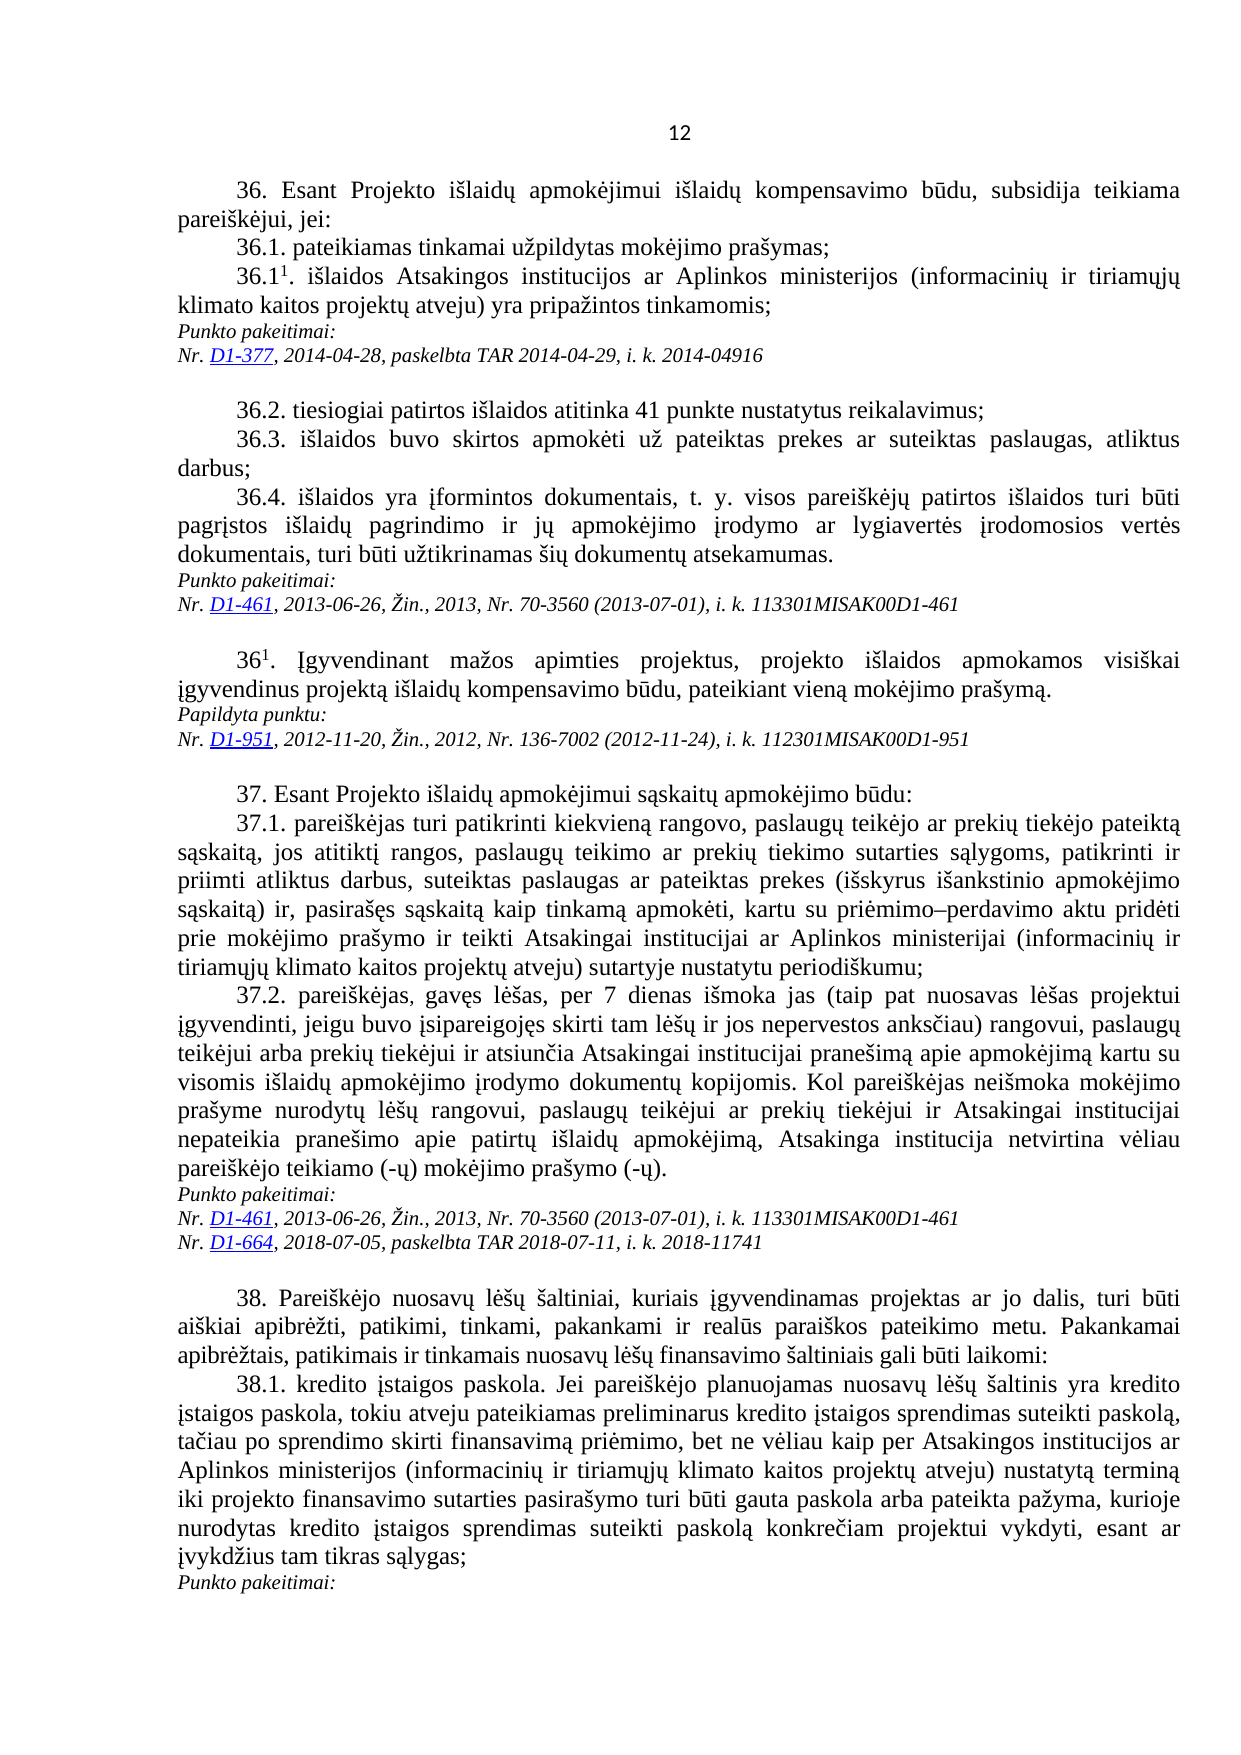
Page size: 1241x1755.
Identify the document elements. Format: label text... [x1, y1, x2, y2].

text 36.2. tiesiogiai patirtos išlaidos atitinka 41 punkte nustatytus reikalavimus; [177, 396, 1181, 424]
text Nr. D1-951, 2012-11-20, Žin., 2012, Nr. 136-7002 (2012-11-24), i. k. 112301MISAK00D1-951 [177, 726, 1181, 751]
text Punkto pakeitimai: [177, 319, 1181, 343]
text 36. Esant Projekto išlaidų apmokėjimui išlaidų kompensavimo būdu, subsidija teikiama pareiškėjui, jei: [177, 175, 1181, 232]
text 36.11. išlaidos Atsakingos institucijos ar Aplinkos ministerijos (informacinių ir tiriamųjų klimato kaitos projektų atveju) yra pripažintos tinkamomis; [177, 261, 1181, 319]
text Nr. D1-461, 2013-06-26, Žin., 2013, Nr. 70-3560 (2013-07-01), i. k. 113301MISAK00D1-461 [177, 592, 1181, 616]
text Punkto pakeitimai: [177, 1570, 1181, 1594]
text 361. Įgyvendinant mažos apimties projektus, projekto išlaidos apmokamos visiškai įgyvendinus projektą išlaidų kompensavimo būdu, pateikiant vieną mokėjimo prašymą. [177, 645, 1181, 702]
text 37.2. pareiškėjas, gavęs lėšas, per 7 dienas išmoka jas (taip pat nuosavas lėšas projektui įgyvendinti, jeigu buvo įsipareigojęs skirti tam lėšų ir jos nepervestos anksčiau) rangovui, paslaugų teikėjui arba prekių tiekėjui ir atsiunčia Atsakingai institucijai pranešimą apie apmokėjimą kartu su visomis išlaidų apmokėjimo įrodymo dokumentų kopijomis. Kol pareiškėjas neišmoka mokėjimo prašyme nurodytų lėšų rangovui, paslaugų teikėjui ar prekių tiekėjui ir Atsakingai institucijai nepateikia pranešimo apie patirtų išlaidų apmokėjimą, Atsakinga institucija netvirtina vėliau pareiškėjo teikiamo (-ų) mokėjimo prašymo (-ų). [177, 981, 1181, 1182]
text Punkto pakeitimai: [177, 1182, 1181, 1206]
text 36.1. pateikiamas tinkamai užpildytas mokėjimo prašymas; [177, 232, 1181, 261]
text 36.3. išlaidos buvo skirtos apmokėti už pateiktas prekes ar suteiktas paslaugas, atliktus darbus; [177, 424, 1181, 482]
text Nr. D1-664, 2018-07-05, paskelbta TAR 2018-07-11, i. k. 2018-11741 [177, 1230, 1181, 1254]
text Nr. D1-461, 2013-06-26, Žin., 2013, Nr. 70-3560 (2013-07-01), i. k. 113301MISAK00D1-461 [177, 1206, 1181, 1230]
text 36.4. išlaidos yra įformintos dokumentais, t. y. visos pareiškėjų patirtos išlaidos turi būti pagrįstos išlaidų pagrindimo ir jų apmokėjimo įrodymo ar lygiavertės įrodomosios vertės dokumentais, turi būti užtikrinamas šių dokumentų atsekamumas. [177, 482, 1181, 568]
text 38. Pareiškėjo nuosavų lėšų šaltiniai, kuriais įgyvendinamas projektas ar jo dalis, turi būti aiškiai apibrėžti, patikimi, tinkami, pakankami ir realūs paraiškos pateikimo metu. Pakankamai apibrėžtais, patikimais ir tinkamais nuosavų lėšų finansavimo šaltiniais gali būti laikomi: [177, 1283, 1181, 1369]
text 37.1. pareiškėjas turi patikrinti kiekvieną rangovo, paslaugų teikėjo ar prekių tiekėjo pateiktą sąskaitą, jos atitiktį rangos, paslaugų teikimo ar prekių tiekimo sutarties sąlygoms, patikrinti ir priimti atliktus darbus, suteiktas paslaugas ar pateiktas prekes (išskyrus išankstinio apmokėjimo sąskaitą) ir, pasirašęs sąskaitą kaip tinkamą apmokėti, kartu su priėmimo–perdavimo aktu pridėti prie mokėjimo prašymo ir teikti Atsakingai institucijai ar Aplinkos ministerijai (informacinių ir tiriamųjų klimato kaitos projektų atveju) sutartyje nustatytu periodiškumu; [177, 808, 1181, 981]
text 38.1. kredito įstaigos paskola. Jei pareiškėjo planuojamas nuosavų lėšų šaltinis yra kredito įstaigos paskola, tokiu atveju pateikiamas preliminarus kredito įstaigos sprendimas suteikti paskolą, tačiau po sprendimo skirti finansavimą priėmimo, bet ne vėliau kaip per Atsakingos institucijos ar Aplinkos ministerijos (informacinių ir tiriamųjų klimato kaitos projektų atveju) nustatytą terminą iki projekto finansavimo sutarties pasirašymo turi būti gauta paskola arba pateikta pažyma, kurioje nurodytas kredito įstaigos sprendimas suteikti paskolą konkrečiam projektui vykdyti, esant ar įvykdžius tam tikras sąlygas; [177, 1369, 1181, 1570]
text 37. Esant Projekto išlaidų apmokėjimui sąskaitų apmokėjimo būdu: [177, 779, 1181, 808]
text Punkto pakeitimai: [177, 568, 1181, 592]
text Nr. D1-377, 2014-04-28, paskelbta TAR 2014-04-29, i. k. 2014-04916 [177, 343, 1181, 367]
text Papildyta punktu: [177, 702, 1181, 726]
